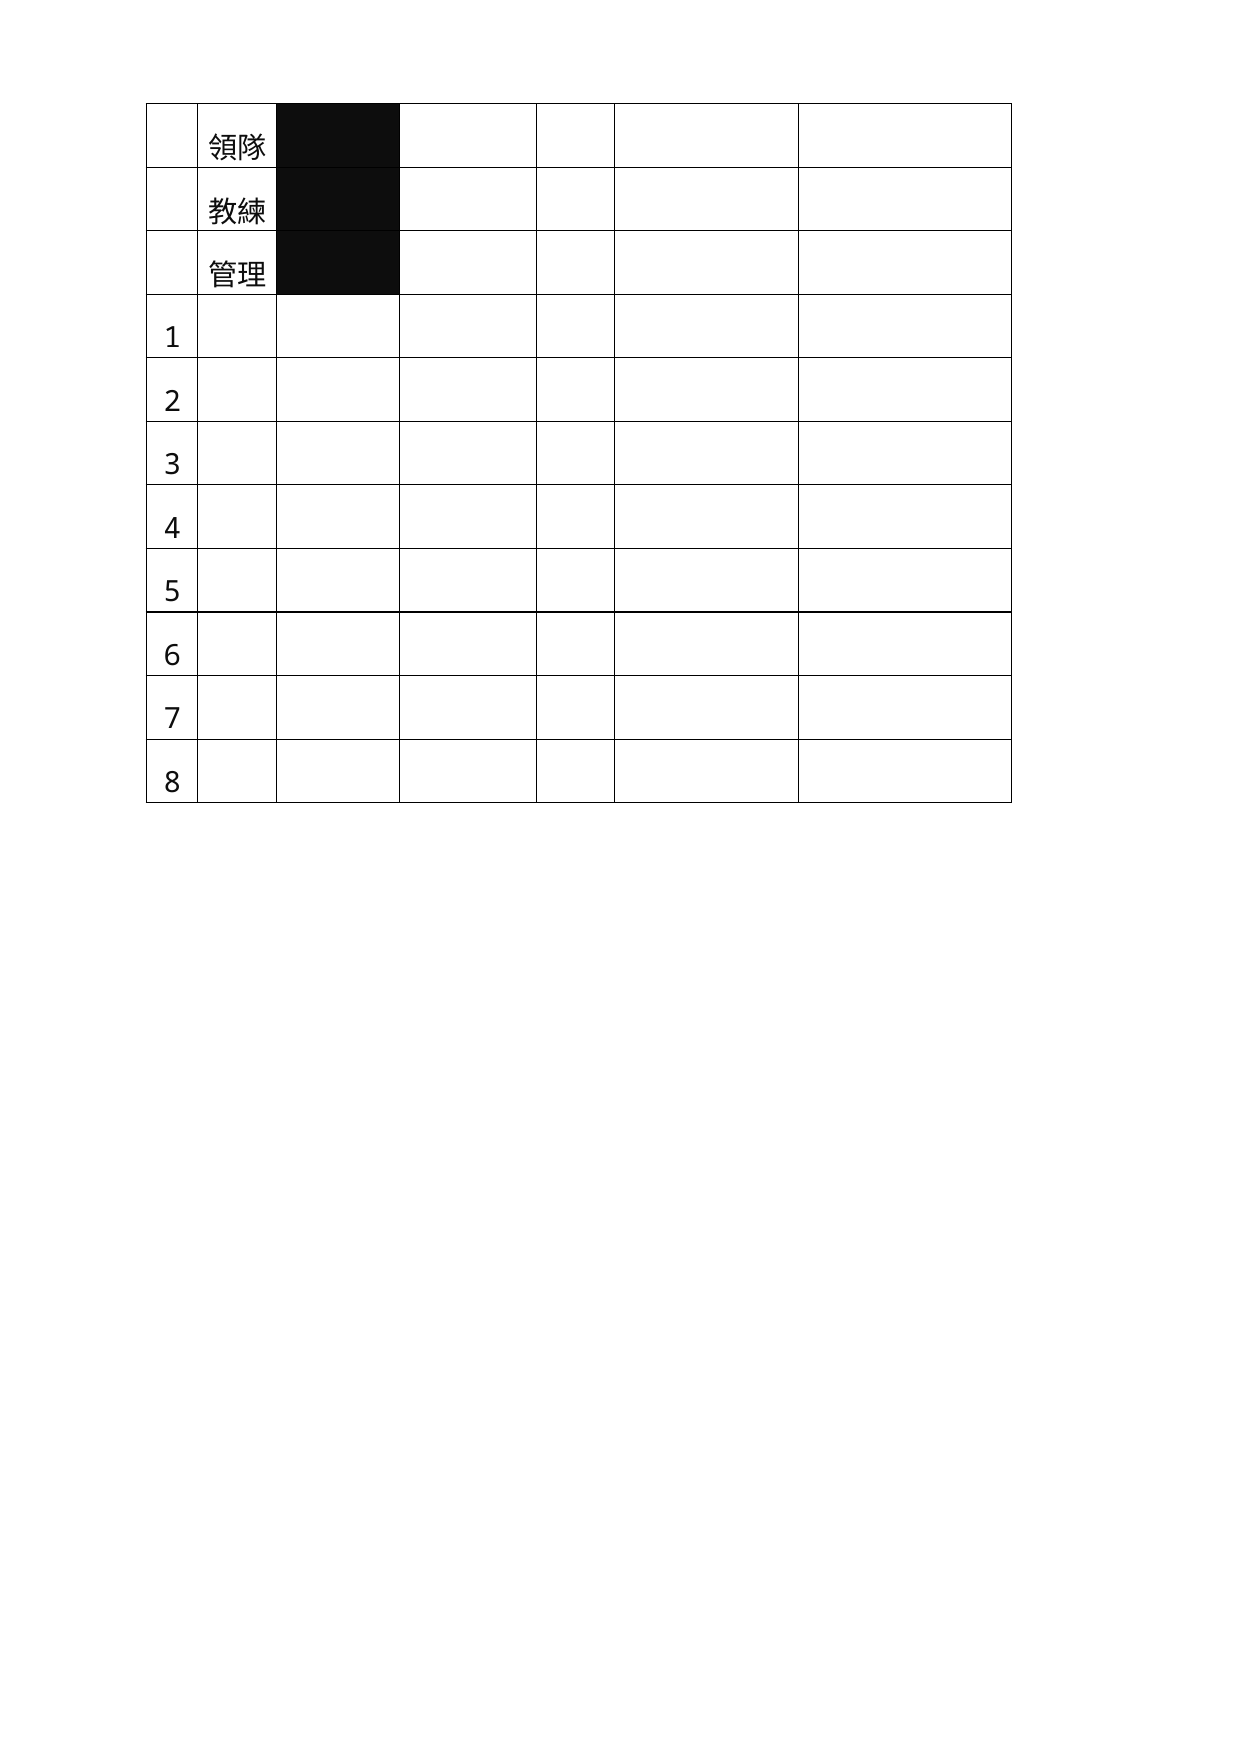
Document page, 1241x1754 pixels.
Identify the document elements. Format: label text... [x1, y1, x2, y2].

table_cell [615, 613, 798, 675]
table_cell [537, 549, 614, 611]
table_cell [799, 740, 1011, 802]
table_cell [537, 295, 614, 357]
table_cell [537, 104, 614, 167]
table_cell [537, 740, 614, 802]
table_cell [537, 613, 614, 675]
table_cell [277, 613, 399, 675]
table_cell [615, 740, 798, 802]
table_cell [400, 104, 536, 167]
table_cell [799, 104, 1011, 167]
table_cell [198, 295, 276, 357]
table_cell [277, 485, 399, 548]
table_cell [147, 168, 197, 230]
table_cell [400, 295, 536, 357]
table_cell [615, 549, 798, 611]
table_cell [799, 613, 1011, 675]
table_cell [537, 358, 614, 421]
table_cell [400, 676, 536, 738]
table_cell [400, 168, 536, 230]
table_cell [277, 422, 399, 484]
table_cell [400, 485, 536, 548]
table_cell [277, 104, 399, 167]
table_cell [277, 740, 399, 802]
table_cell [799, 358, 1011, 421]
table_cell [615, 358, 798, 421]
table_cell [799, 295, 1011, 357]
table_cell [198, 358, 276, 421]
table_cell 8 [147, 740, 197, 802]
table_cell 5 [147, 549, 197, 611]
table_cell [537, 485, 614, 548]
table_cell 領隊 [198, 104, 276, 167]
table_cell [277, 358, 399, 421]
table_cell [615, 422, 798, 484]
table_cell [537, 422, 614, 484]
table_cell [615, 295, 798, 357]
table_cell [277, 549, 399, 611]
table_cell [799, 422, 1011, 484]
table_cell [400, 358, 536, 421]
table_cell 管理 [198, 231, 276, 294]
table_cell [277, 676, 399, 738]
table_cell [799, 676, 1011, 738]
table_cell [615, 231, 798, 294]
table_cell [400, 422, 536, 484]
table_cell [198, 613, 276, 675]
table_cell [147, 104, 197, 167]
table_cell 教練 [198, 168, 276, 230]
table_cell [198, 676, 276, 738]
table_cell [400, 549, 536, 611]
table_cell [799, 485, 1011, 548]
table_cell [799, 231, 1011, 294]
table_cell [615, 104, 798, 167]
table_cell [277, 231, 399, 294]
table_cell [277, 295, 399, 357]
table_cell [537, 168, 614, 230]
table_cell [400, 613, 536, 675]
table_cell [277, 168, 399, 230]
table_cell 1 [147, 295, 197, 357]
table_cell [147, 231, 197, 294]
table_cell [799, 549, 1011, 611]
table_cell 6 [147, 613, 197, 675]
table_cell [615, 485, 798, 548]
table_cell [198, 485, 276, 548]
table_cell [198, 422, 276, 484]
table_cell [198, 549, 276, 611]
table_cell 3 [147, 422, 197, 484]
table_cell [615, 676, 798, 738]
table_cell 7 [147, 676, 197, 738]
table_cell [537, 231, 614, 294]
table_cell [615, 168, 798, 230]
table_cell [799, 168, 1011, 230]
table_cell [537, 676, 614, 738]
table_cell [198, 740, 276, 802]
table_cell 4 [147, 485, 197, 548]
table_cell [400, 740, 536, 802]
table_cell 2 [147, 358, 197, 421]
table_cell [400, 231, 536, 294]
